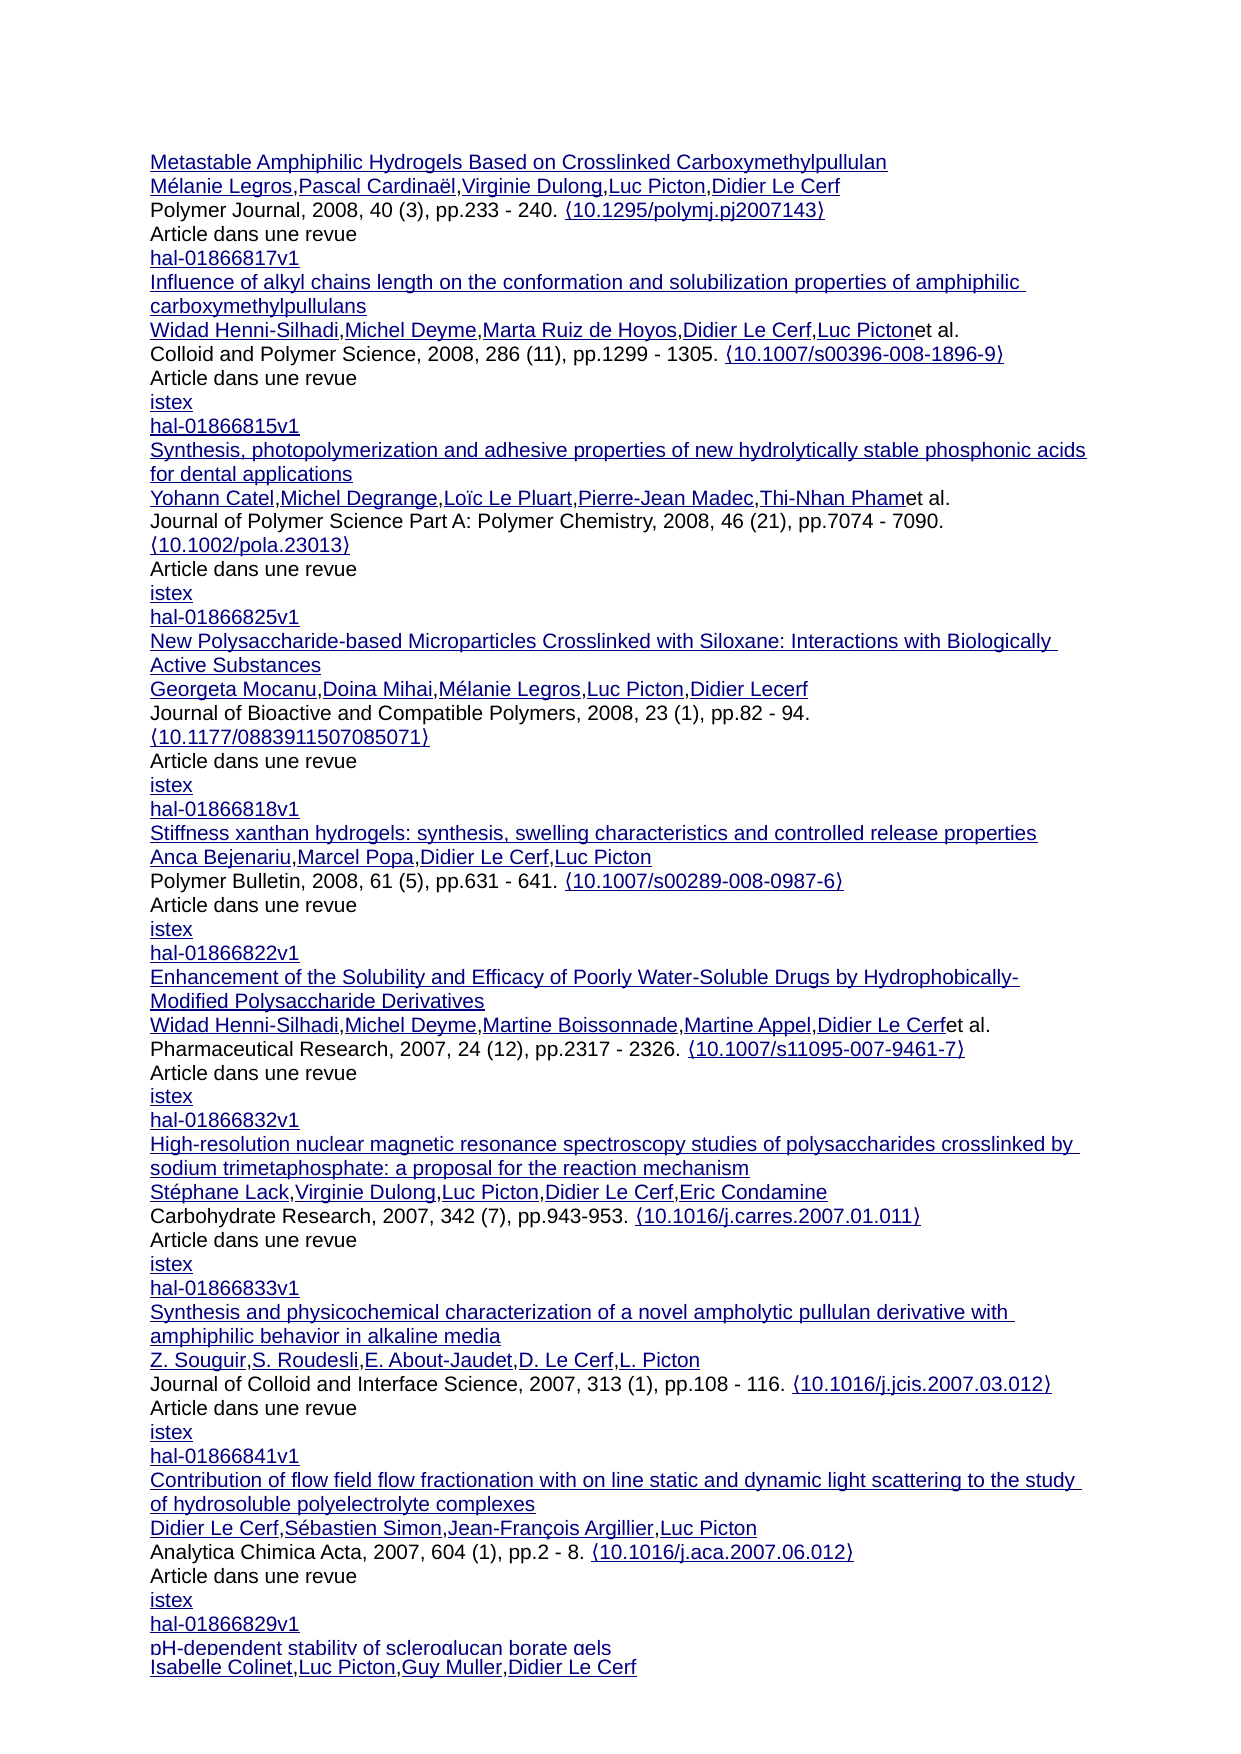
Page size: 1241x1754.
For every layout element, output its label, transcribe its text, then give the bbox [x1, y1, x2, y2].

table_cell pH-dependent stability of scleroglucan borate gels Isabelle Colinet,Luc Picton,Guy Muller,Didier Le Cerf [150, 1635, 1090, 1679]
table_cell Influence of alkyl chains length on the conformation and solubilization properties of amphiphilic carboxymethylpullulans Widad Henni-Silhadi,Michel Deyme,Marta Ruiz de Hoyos,Didier Le Cerf,Luc Pictonet al. Colloid and Polymer Science, 2008, 286 (11), pp.1299 - 1305. ⟨10.1007/s00396-008-1896-9⟩ Article dans une revue istex hal-01866815v1 [150, 270, 1090, 437]
table_cell Synthesis, photopolymerization and adhesive properties of new hydrolytically stable phosphonic acids for dental applications Yohann Catel,Michel Degrange,Loïc Le Pluart,Pierre-Jean Madec,Thi-Nhan Phamet al. Journal of Polymer Science Part A: Polymer Chemistry, 2008, 46 (21), pp.7074 - 7090. ⟨10.1002/pola.23013⟩ Article dans une revue istex hal-01866825v1 [150, 438, 1090, 629]
table_cell New Polysaccharide-based Microparticles Crosslinked with Siloxane: Interactions with Biologically Active Substances Georgeta Mocanu,Doina Mihai,Mélanie Legros,Luc Picton,Didier Lecerf Journal of Bioactive and Compatible Polymers, 2008, 23 (1), pp.82 - 94. ⟨10.1177/0883911507085071⟩ Article dans une revue istex hal-01866818v1 [150, 629, 1090, 821]
table_cell High-resolution nuclear magnetic resonance spectroscopy studies of polysaccharides crosslinked by sodium trimetaphosphate: a proposal for the reaction mechanism Stéphane Lack,Virginie Dulong,Luc Picton,Didier Le Cerf,Eric Condamine Carbohydrate Research, 2007, 342 (7), pp.943-953. ⟨10.1016/j.carres.2007.01.011⟩ Article dans une revue istex hal-01866833v1 [150, 1132, 1090, 1300]
table_cell Contribution of flow field flow fractionation with on line static and dynamic light scattering to the study of hydrosoluble polyelectrolyte complexes Didier Le Cerf,Sébastien Simon,Jean-François Argillier,Luc Picton Analytica Chimica Acta, 2007, 604 (1), pp.2 - 8. ⟨10.1016/j.aca.2007.06.012⟩ Article dans une revue istex hal-01866829v1 [150, 1468, 1090, 1635]
table_cell Enhancement of the Solubility and Efficacy of Poorly Water-Soluble Drugs by Hydrophobically-Modified Polysaccharide Derivatives Widad Henni-Silhadi,Michel Deyme,Martine Boissonnade,Martine Appel,Didier Le Cerfet al. Pharmaceutical Research, 2007, 24 (12), pp.2317 - 2326. ⟨10.1007/s11095-007-9461-7⟩ Article dans une revue istex hal-01866832v1 [150, 965, 1090, 1132]
table_cell Stiffness xanthan hydrogels: synthesis, swelling characteristics and controlled release properties Anca Bejenariu,Marcel Popa,Didier Le Cerf,Luc Picton Polymer Bulletin, 2008, 61 (5), pp.631 - 641. ⟨10.1007/s00289-008-0987-6⟩ Article dans une revue istex hal-01866822v1 [150, 821, 1090, 964]
table_cell Synthesis and physicochemical characterization of a novel ampholytic pullulan derivative with amphiphilic behavior in alkaline media Z. Souguir,S. Roudesli,E. About-Jaudet,D. Le Cerf,L. Picton Journal of Colloid and Interface Science, 2007, 313 (1), pp.108 - 116. ⟨10.1016/j.jcis.2007.03.012⟩ Article dans une revue istex hal-01866841v1 [150, 1300, 1090, 1468]
table_cell Metastable Amphiphilic Hydrogels Based on Crosslinked Carboxymethylpullulan Mélanie Legros,Pascal Cardinaël,Virginie Dulong,Luc Picton,Didier Le Cerf Polymer Journal, 2008, 40 (3), pp.233 - 240. ⟨10.1295/polymj.pj2007143⟩ Article dans une revue hal-01866817v1 [150, 150, 1090, 270]
